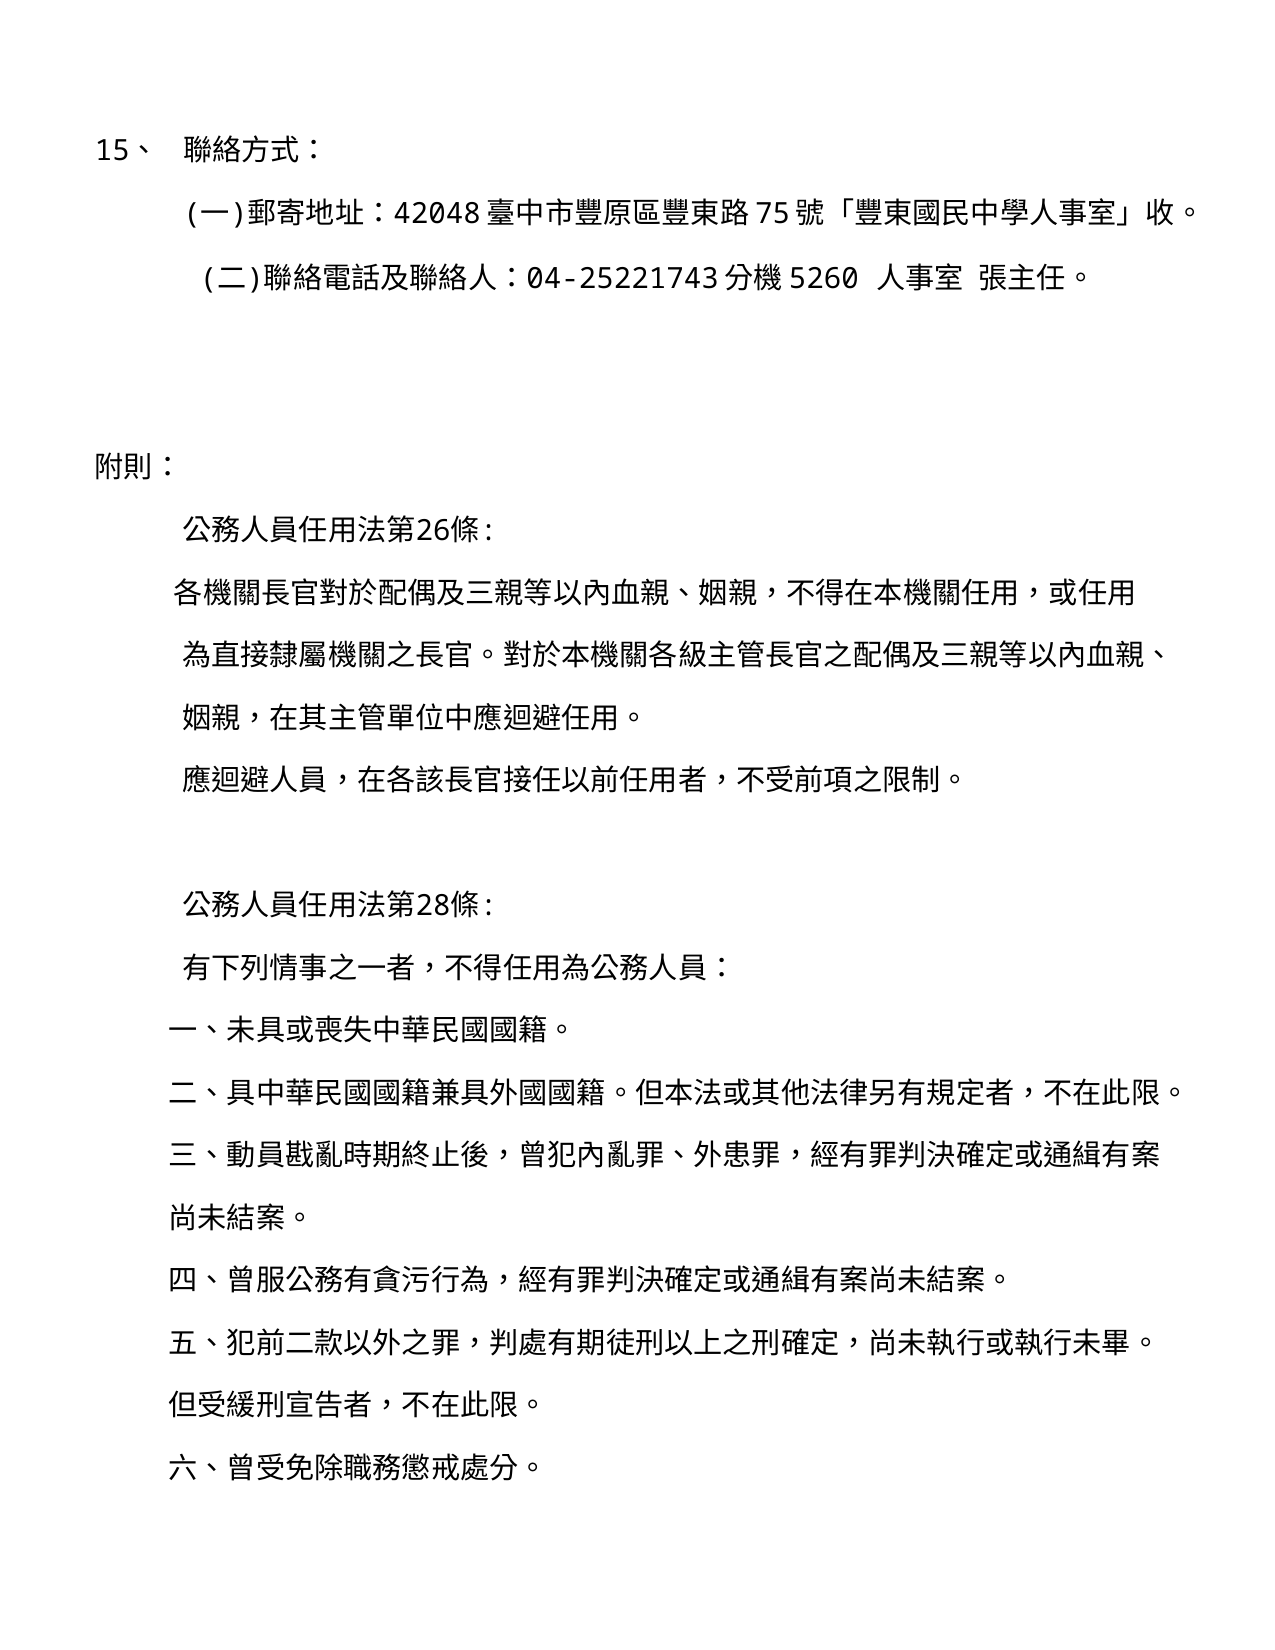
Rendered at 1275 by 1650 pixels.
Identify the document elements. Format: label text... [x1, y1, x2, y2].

text (二)聯絡電話及聯絡人：04-25221743分機5260 人事室 張主任。 [94, 234, 1182, 296]
text 公務人員任用法第26條: [94, 486, 1187, 549]
text 姻親，在其主管單位中應迴避任用。 [94, 674, 1181, 736]
text 應迴避人員，在各該長官接任以前任用者，不受前項之限制。 [94, 736, 1181, 799]
text 附則： [94, 424, 1187, 486]
text 各機關長官對於配偶及三親等以內血親、姻親，不得在本機關任用，或任用 [94, 549, 1181, 611]
text 二、具中華民國國籍兼具外國國籍。但本法或其他法律另有規定者，不在此限。 [168, 1049, 1202, 1111]
list 聯絡方式： [94, 106, 1181, 169]
text 一、未具或喪失中華民國國籍。 [168, 986, 1181, 1049]
text 為直接隸屬機關之長官。對於本機關各級主管長官之配偶及三親等以內血親、 [94, 611, 1181, 674]
text 六、曾受免除職務懲戒處分。 [168, 1424, 1181, 1486]
text 公務人員任用法第28條: [94, 861, 1187, 924]
text 三、動員戡亂時期終止後，曾犯內亂罪、外患罪，經有罪判決確定或通緝有案尚未結案。 [168, 1111, 1181, 1236]
text (一)郵寄地址：42048臺中市豐原區豐東路75號「豐東國民中學人事室」收。 [183, 169, 1187, 231]
text 四、曾服公務有貪污行為，經有罪判決確定或通緝有案尚未結案。 [168, 1236, 1181, 1299]
text 有下列情事之一者，不得任用為公務人員： [94, 924, 1181, 986]
text 五、犯前二款以外之罪，判處有期徒刑以上之刑確定，尚未執行或執行未畢。但受緩刑宣告者，不在此限。 [168, 1299, 1181, 1424]
